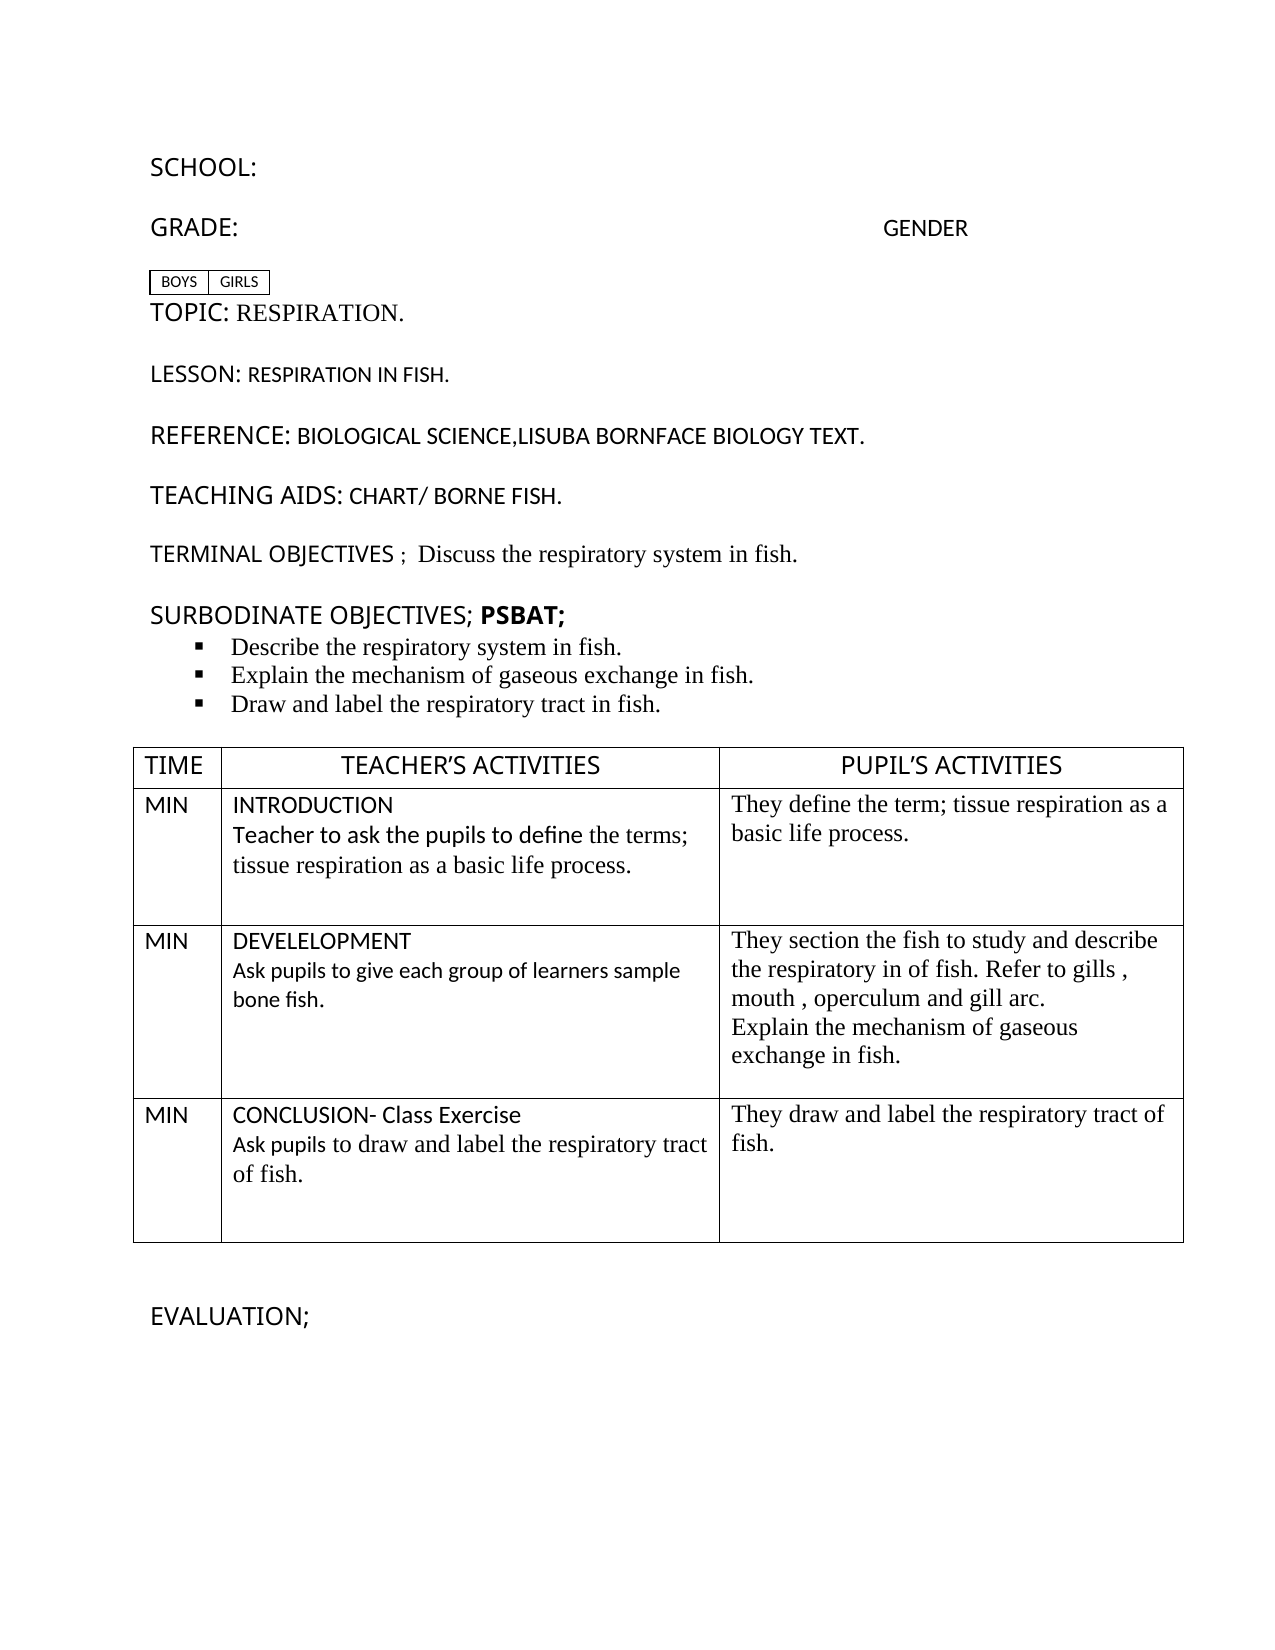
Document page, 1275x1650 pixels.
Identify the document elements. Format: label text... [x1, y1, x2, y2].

table_cell They section the fish to study and describe the respiratory in of fish. Refer to gills , mouth , operculum and gill arc. Explain the mechanism of gaseous exchange in fish. [720, 926, 1183, 1098]
text REFERENCE: BIOLOGICAL SCIENCE,LISUBA BORNFACE BIOLOGY TEXT. [150, 418, 1125, 452]
text SURBODINATE OBJECTIVES; PSBAT; [150, 598, 1125, 632]
table_cell MIN [134, 926, 221, 1098]
table_cell MIN [134, 1099, 221, 1242]
table_cell INTRODUCTION Teacher to ask the pupils to define the terms; tissue respiration as a basic life process. [222, 789, 719, 924]
table_cell MIN [134, 789, 221, 924]
text SCHOOL: [150, 150, 1125, 184]
list Draw and label the respiratory tract in fish. [193, 689, 1125, 718]
text GRADE: GENDER [150, 210, 1125, 244]
table_header PUPIL’S ACTIVITIES [720, 748, 1183, 788]
list Describe the respiratory system in fish. [193, 632, 1125, 660]
text LESSON: RESPIRATION IN FISH. [150, 358, 1125, 389]
table_header TEACHER’S ACTIVITIES [222, 748, 719, 788]
table_cell They define the term; tissue respiration as a basic life process. [720, 789, 1183, 924]
text TERMINAL OBJECTIVES ; Discuss the respiratory system in fish. [150, 538, 1125, 569]
text TEACHING AIDS: CHART/ BORNE FISH. [150, 478, 1125, 512]
table_cell They draw and label the respiratory tract of fish. [720, 1099, 1183, 1242]
table_cell DEVELELOPMENT Ask pupils to give each group of learners sample bone fish. [222, 926, 719, 1098]
table_header BOYS [151, 271, 208, 294]
text EVALUATION; [150, 1299, 1125, 1333]
table_header TIME [134, 748, 221, 788]
table_header GIRLS [209, 271, 269, 294]
table_cell CONCLUSION- Class Exercise Ask pupils to draw and label the respiratory tract of fish. [222, 1099, 719, 1242]
list Explain the mechanism of gaseous exchange in fish. [193, 660, 1125, 689]
text TOPIC: RESPIRATION. [150, 295, 1125, 329]
